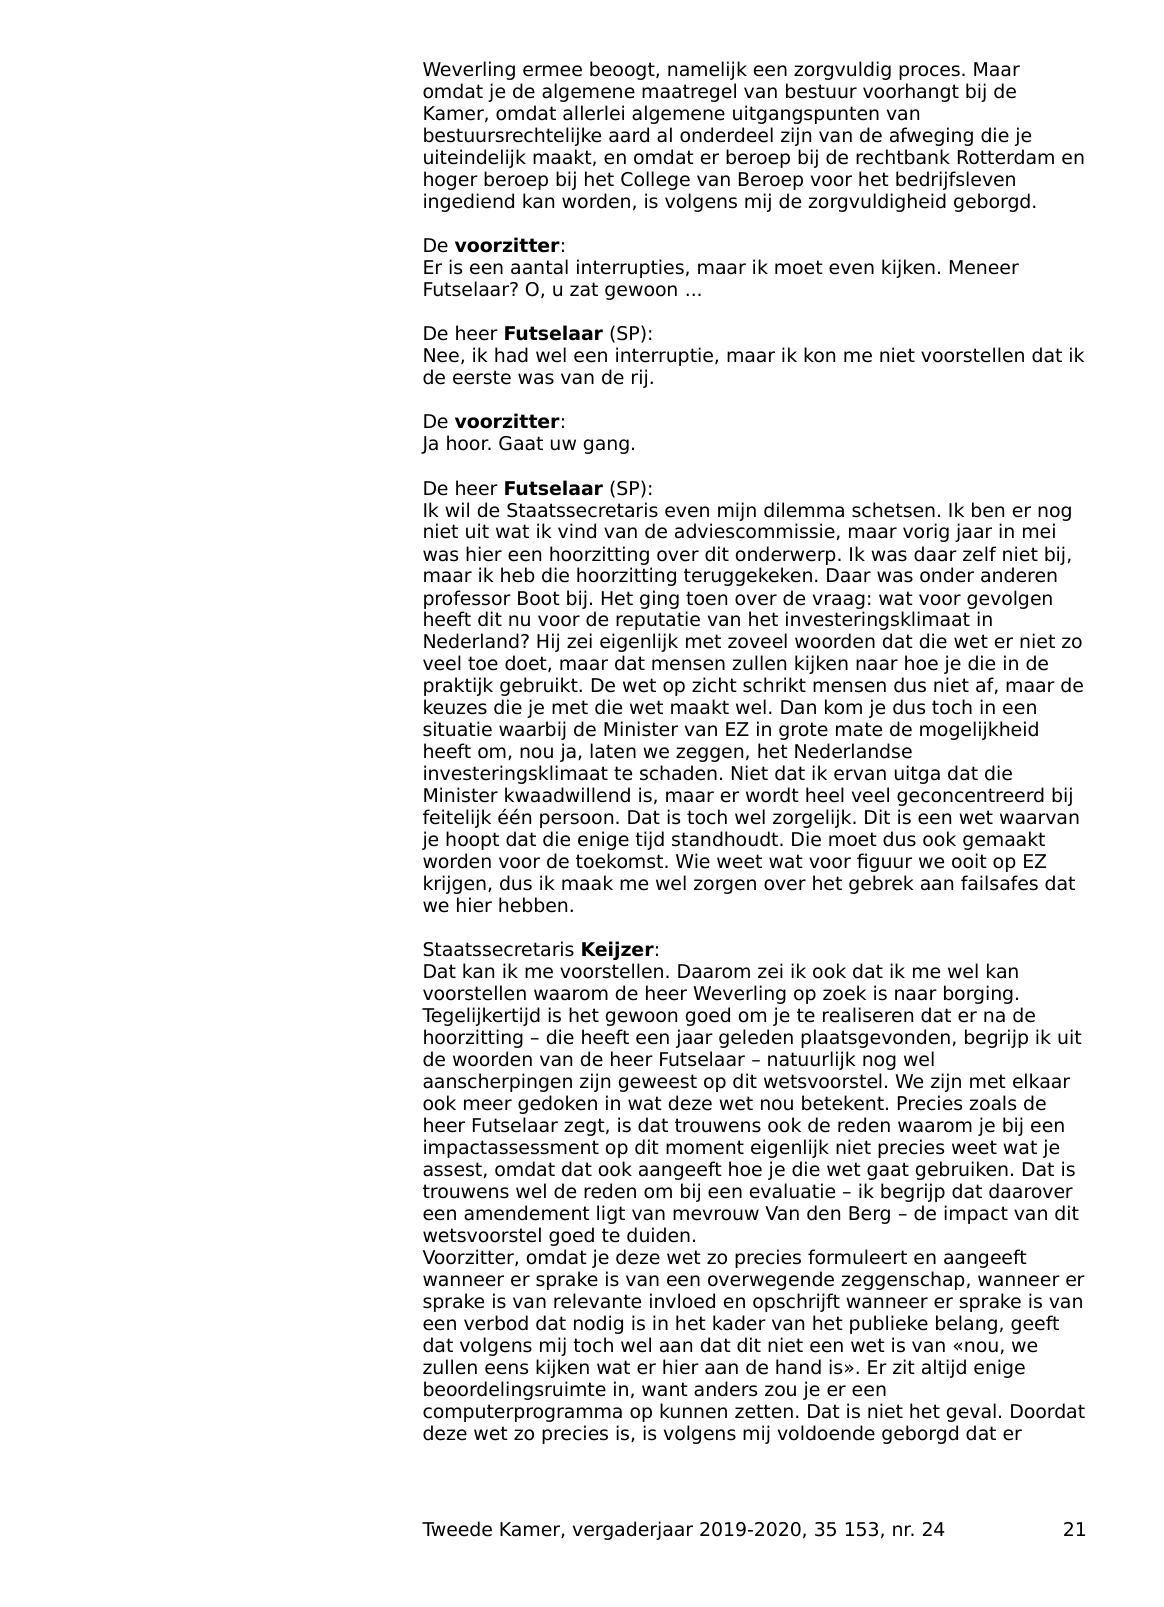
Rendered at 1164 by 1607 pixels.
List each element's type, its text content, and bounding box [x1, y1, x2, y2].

text Ik wil de Staatssecretaris even mijn dilemma schetsen. Ik ben er nog niet uit wat ik vind van de adviescommissie, maar vorig jaar in mei was hier een hoorzitting over dit onderwerp. Ik was daar zelf niet bij, maar ik heb die hoorzitting teruggekeken. Daar was onder anderen professor Boot bij. Het ging toen over de vraag: wat voor gevolgen heeft dit nu voor de reputatie van het investeringsklimaat in Nederland? Hij zei eigenlijk met zoveel woorden dat die wet er niet zo veel toe doet, maar dat mensen zullen kijken naar hoe je die in de praktijk gebruikt. De wet op zicht schrikt mensen dus niet af, maar de keuzes die je met die wet maakt wel. Dan kom je dus toch in een situatie waarbij de Minister van EZ in grote mate de mogelijkheid heeft om, nou ja, laten we zeggen, het Nederlandse investeringsklimaat te schaden. Niet dat ik ervan uitga dat die Minister kwaadwillend is, maar er wordt heel veel geconcentreerd bij feitelijk één persoon. Dat is toch wel zorgelijk. Dit is een wet waarvan je hoopt dat die enige tijd standhoudt. Die moet dus ook gemaakt worden voor de toekomst. Wie weet wat voor figuur we ooit op EZ krijgen, dus ik maak me wel zorgen over het gebrek aan failsafes dat we hier hebben. [422, 499, 1087, 917]
text Er is een aantal interrupties, maar ik moet even kijken. Meneer Futselaar? O, u zat gewoon ... [422, 257, 1087, 301]
text Dat kan ik me voorstellen. Daarom zei ik ook dat ik me wel kan voorstellen waarom de heer Weverling op zoek is naar borging. Tegelijkertijd is het gewoon goed om je te realiseren dat er na de hoorzitting – die heeft een jaar geleden plaatsgevonden, begrijp ik uit de woorden van de heer Futselaar – natuurlijk nog wel aanscherpingen zijn geweest op dit wetsvoorstel. We zijn met elkaar ook meer gedoken in wat deze wet nou betekent. Precies zoals de heer Futselaar zegt, is dat trouwens ook de reden waarom je bij een impactassessment op dit moment eigenlijk niet precies weet wat je assest, omdat dat ook aangeeft hoe je die wet gaat gebruiken. Dat is trouwens wel de reden om bij een evaluatie – ik begrijp dat daarover een amendement ligt van mevrouw Van den Berg – de impact van dit wetsvoorstel goed te duiden. [422, 961, 1087, 1247]
text Ja hoor. Gaat uw gang. [422, 433, 1087, 455]
text De voorzitter: [422, 235, 1087, 257]
text De voorzitter: [422, 411, 1087, 433]
text Nee, ik had wel een interruptie, maar ik kon me niet voorstellen dat ik de eerste was van de rij. [422, 345, 1087, 389]
text Staatssecretaris Keijzer: [422, 939, 1087, 961]
text Weverling ermee beoogt, namelijk een zorgvuldig proces. Maar omdat je de algemene maatregel van bestuur voorhangt bij de Kamer, omdat allerlei algemene uitgangspunten van bestuursrechtelijke aard al onderdeel zijn van de afweging die je uiteindelijk maakt, en omdat er beroep bij de rechtbank Rotterdam en hoger beroep bij het College van Beroep voor het bedrijfsleven ingediend kan worden, is volgens mij de zorgvuldigheid geborgd. [422, 59, 1087, 213]
text De heer Futselaar (SP): [422, 323, 1087, 345]
text De heer Futselaar (SP): [422, 477, 1087, 499]
text Voorzitter, omdat je deze wet zo precies formuleert en aangeeft wanneer er sprake is van een overwegende zeggenschap, wanneer er sprake is van relevante invloed en opschrijft wanneer er sprake is van een verbod dat nodig is in het kader van het publieke belang, geeft dat volgens mij toch wel aan dat dit niet een wet is van «nou, we zullen eens kijken wat er hier aan de hand is». Er zit altijd enige beoordelingsruimte in, want anders zou je er een computerprogramma op kunnen zetten. Dat is niet het geval. Doordat deze wet zo precies is, is volgens mij voldoende geborgd dat er [422, 1247, 1087, 1445]
